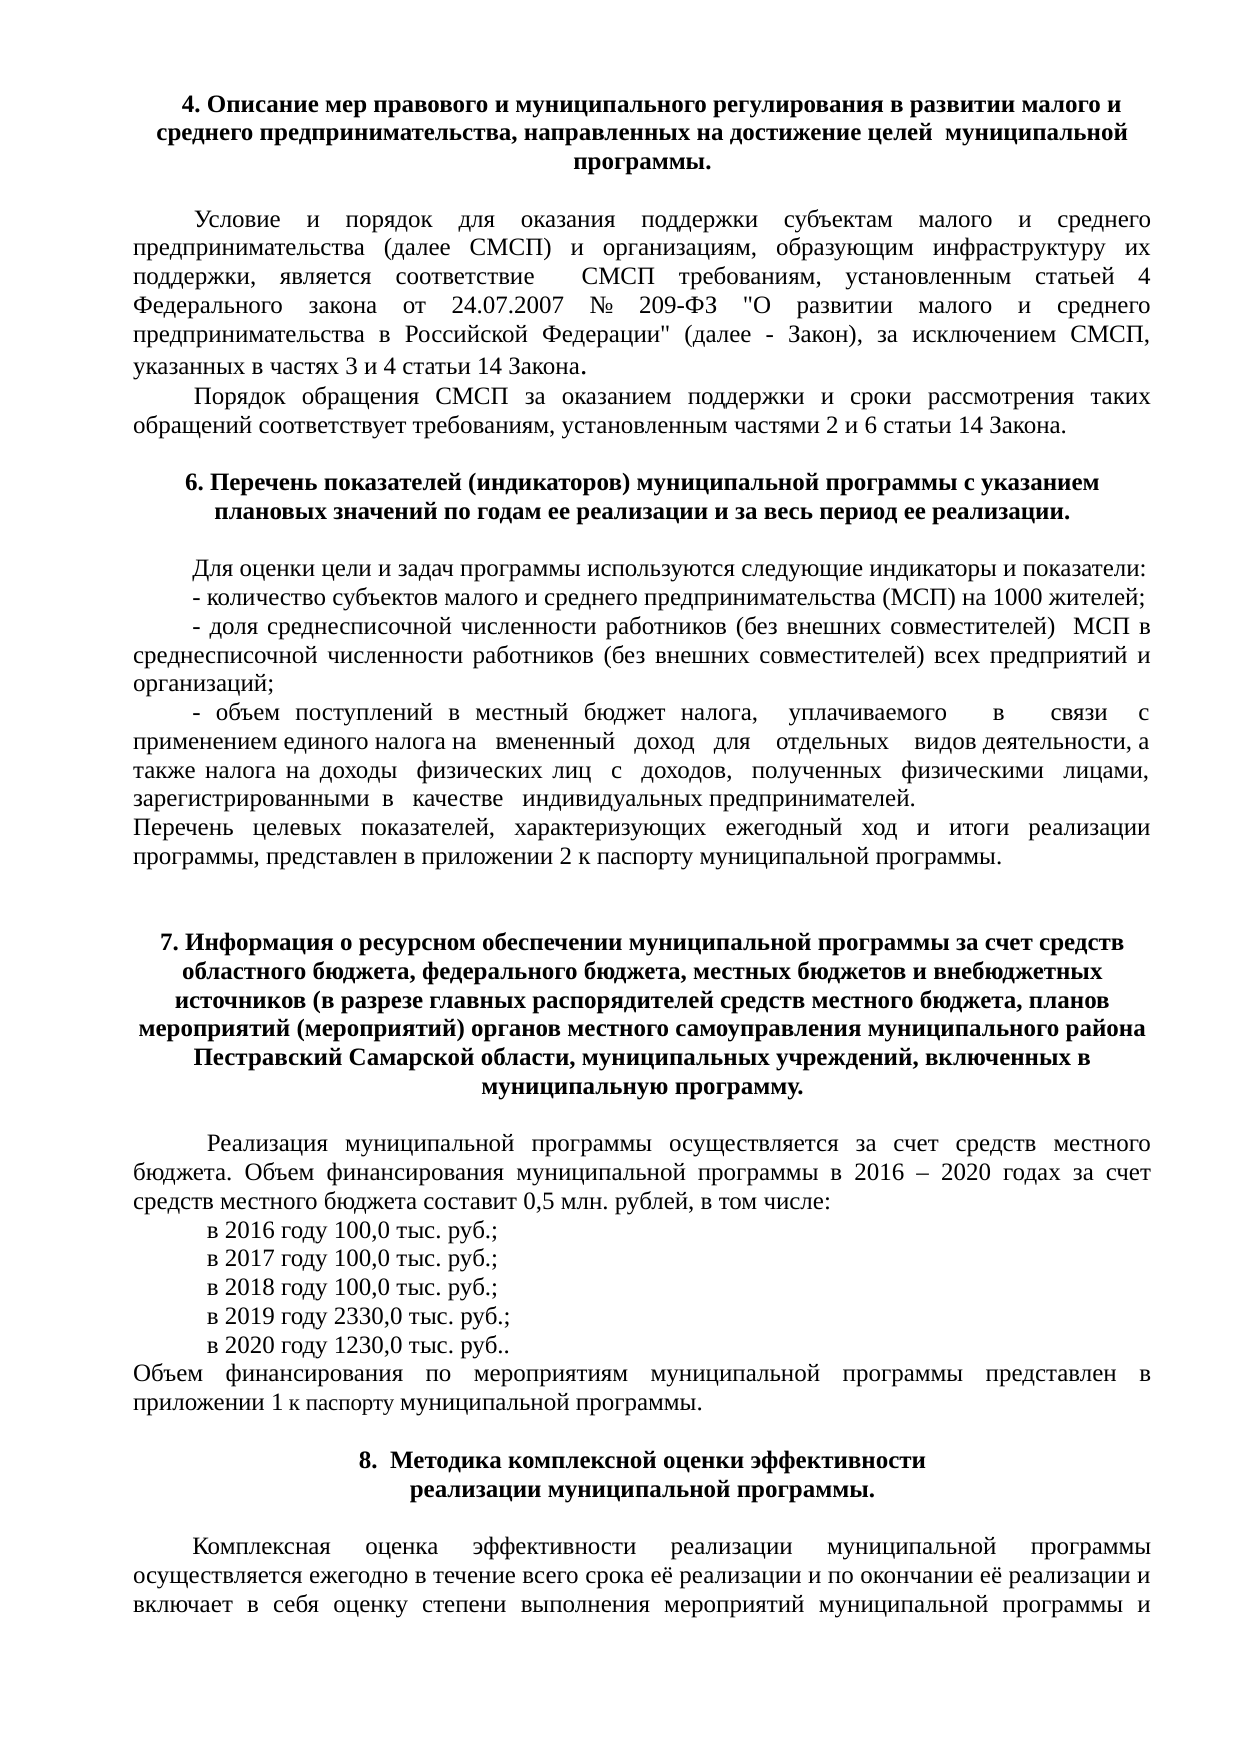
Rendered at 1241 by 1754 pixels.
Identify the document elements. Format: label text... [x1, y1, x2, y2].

text 8. Методика комплексной оценки эффективности [133, 1445, 1152, 1474]
text в 2017 году 100,0 тыс. руб.; [133, 1243, 1152, 1272]
text в 2016 году 100,0 тыс. руб.; [133, 1215, 1152, 1243]
text 7. Информация о ресурсном обеспечении муниципальной программы за счет средств областного бюджета, федерального бюджета, местных бюджетов и внебюджетных источников (в разрезе главных распорядителей средств местного бюджета, планов мероприятий (мероприятий) органов местного самоуправления муниципального района Пестравский Самарской области, муниципальных учреждений, включенных в муниципальную программу. [133, 927, 1152, 1100]
text реализации муниципальной программы. [133, 1474, 1152, 1502]
text Реализация муниципальной программы осуществляется за счет средств местного бюджета. Объем финансирования муниципальной программы в 2016 – 2020 годах за счет средств местного бюджета составит 0,5 млн. рублей, в том числе: [133, 1128, 1152, 1215]
text Порядок обращения СМСП за оказанием поддержки и сроки рассмотрения таких обращений соответствует требованиям, установленным частями 2 и 6 статьи 14 Закона. [133, 381, 1152, 438]
text Объем финансирования по мероприятиям муниципальной программы представлен в приложении 1 к паспорту муниципальной программы. [133, 1358, 1152, 1416]
text - объем поступлений в местный бюджет налога, уплачиваемого в связи с применением единого налога на вмененный доход для отдельных видов деятельности, а также налога на доходы физических лиц с доходов, полученных физическими лицами, зарегистрированными в качестве индивидуальных предпринимателей. [133, 697, 1152, 812]
text 6. Перечень показателей (индикаторов) муниципальной программы с указанием плановых значений по годам ее реализации и за весь период ее реализации. [133, 467, 1152, 525]
text Перечень целевых показателей, характеризующих ежегодный ход и итоги реализации программы, представлен в приложении 2 к паспорту муниципальной программы. [133, 812, 1152, 870]
text в 2019 году 2330,0 тыс. руб.; [133, 1301, 1152, 1330]
text Условие и порядок для оказания поддержки субъектам малого и среднего предпринимательства (далее СМСП) и организациям, образующим инфраструктуру их поддержки, является соответствие СМСП требованиям, установленным статьей 4 Федерального закона от 24.07.2007 № 209-ФЗ "О развитии малого и среднего предпринимательства в Российской Федерации" (далее - Закон), за исключением СМСП, указанных в частях 3 и 4 статьи 14 Закона. [133, 204, 1152, 381]
text - доля среднесписочной численности работников (без внешних совместителей) МСП в среднесписочной численности работников (без внешних совместителей) всех предприятий и организаций; [133, 611, 1152, 697]
text в 2020 году 1230,0 тыс. руб.. [133, 1330, 1152, 1358]
text Комплексная оценка эффективности реализации муниципальной программы осуществляется ежегодно в течение всего срока её реализации и по окончании её реализации и включает в себя оценку степени выполнения мероприятий муниципальной программы и [133, 1531, 1152, 1617]
text - количество субъектов малого и среднего предпринимательства (МСП) на 1000 жителей; [133, 582, 1152, 611]
text в 2018 году 100,0 тыс. руб.; [133, 1272, 1152, 1301]
text 4. Описание мер правового и муниципального регулирования в развитии малого и среднего предпринимательства, направленных на достижение целей муниципальной программы. [133, 89, 1152, 175]
text Для оценки цели и задач программы используются следующие индикаторы и показатели: [133, 553, 1152, 582]
